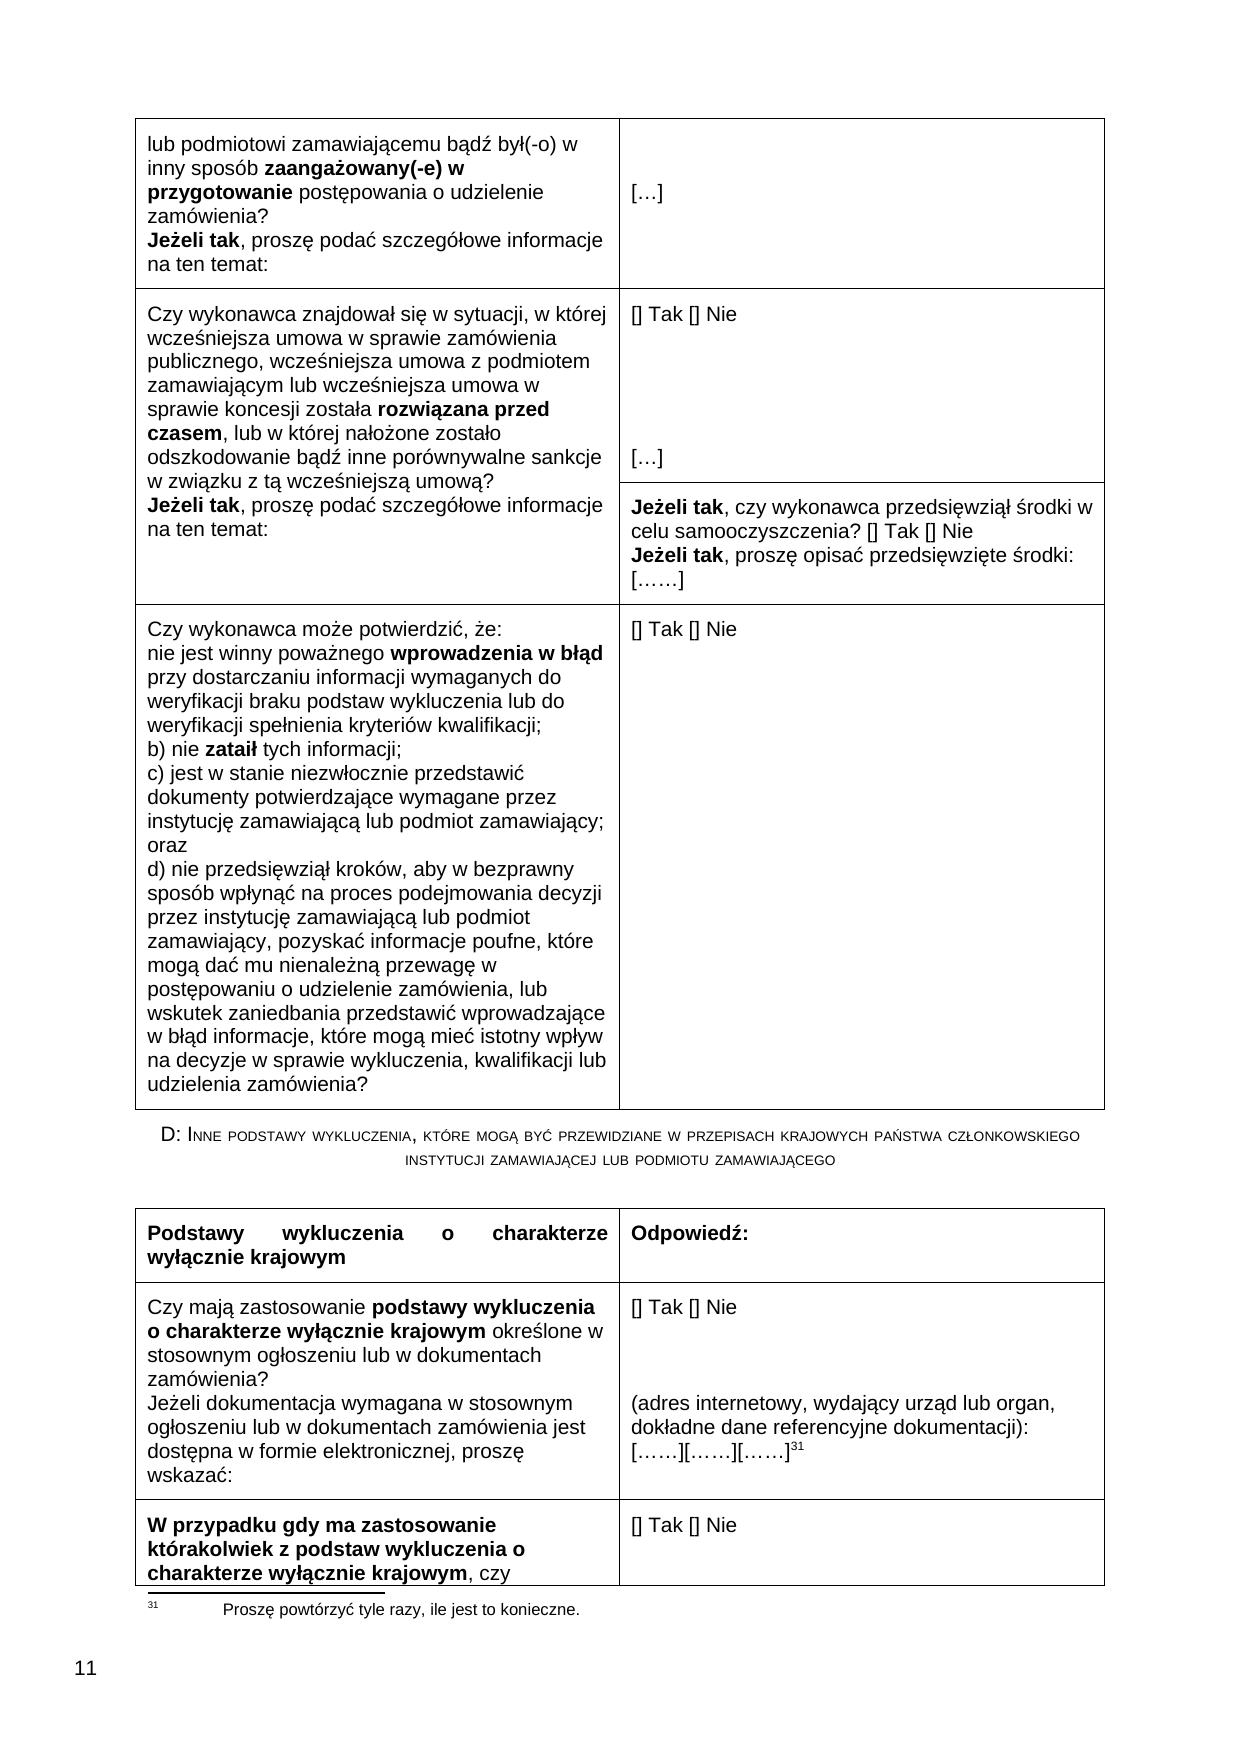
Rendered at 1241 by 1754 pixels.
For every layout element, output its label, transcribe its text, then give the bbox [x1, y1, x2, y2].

table_cell W przypadku gdy ma zastosowanie którakolwiek z podstaw wykluczenia o charakterze wyłącznie krajowym, czy [136, 1500, 619, 1585]
table_header Odpowiedź: [620, 1209, 1104, 1282]
table_cell [] Tak [] Nie […] [620, 289, 1104, 482]
table_cell [] Tak [] Nie (adres internetowy, wydający urząd lub organ, dokładne dane referencyjne dokumentacji): [……][……][……] [620, 1283, 1104, 1499]
table_cell Czy wykonawca znajdował się w sytuacji, w której wcześniejsza umowa w sprawie zamówienia publicznego, wcześniejsza umowa z podmiotem zamawiającym lub wcześniejsza umowa w sprawie koncesji została rozwiązana przed czasem, lub w której nałożone zostało odszkodowanie bądź inne porównywalne sankcje w związku z tą wcześniejszą umową? Jeżeli tak, proszę podać szczegółowe informacje na ten temat: [136, 289, 619, 603]
table_cell lub podmiotowi zamawiającemu bądź był(-o) w inny sposób zaangażowany(-e) w przygotowanie postępowania o udzielenie zamówienia? Jeżeli tak, proszę podać szczegółowe informacje na ten temat: [136, 119, 619, 288]
table_cell [] Tak [] Nie [620, 1500, 1104, 1585]
table_header Podstawy wykluczenia o charakterze wyłącznie krajowym [136, 1209, 619, 1282]
table_cell [] Tak [] Nie [620, 605, 1104, 1109]
table_cell Czy mają zastosowanie podstawy wykluczenia o charakterze wyłącznie krajowym określone w stosownym ogłoszeniu lub w dokumentach zamówienia? Jeżeli dokumentacja wymagana w stosownym ogłoszeniu lub w dokumentach zamówienia jest dostępna w formie elektronicznej, proszę wskazać: [136, 1283, 619, 1499]
table_cell Czy wykonawca może potwierdzić, że: nie jest winny poważnego wprowadzenia w błąd przy dostarczaniu informacji wymaganych do weryfikacji braku podstaw wykluczenia lub do weryfikacji spełnienia kryteriów kwalifikacji; b) nie zataił tych informacji; c) jest w stanie niezwłocznie przedstawić dokumenty potwierdzające wymagane przez instytucję zamawiającą lub podmiot zamawiający; oraz d) nie przedsięwziął kroków, aby w bezprawny sposób wpłynąć na proces podejmowania decyzji przez instytucję zamawiającą lub podmiot zamawiający, pozyskać informacje poufne, które mogą dać mu nienależną przewagę w postępowaniu o udzielenie zamówienia, lub wskutek zaniedbania przedstawić wprowadzające w błąd informacje, które mogą mieć istotny wpływ na decyzje w sprawie wykluczenia, kwalifikacji lub udzielenia zamówienia? [136, 605, 619, 1109]
title D: Inne podstawy wykluczenia, które mogą być przewidziane w przepisach krajowych państwa członkowskiego instytucji zamawiającej lub podmiotu zamawiającego [148, 1122, 1093, 1170]
table_cell Jeżeli tak, czy wykonawca przedsięwziął środki w celu samooczyszczenia? [] Tak [] Nie Jeżeli tak, proszę opisać przedsięwzięte środki: [……] [620, 483, 1104, 603]
table_cell […] [620, 119, 1104, 288]
